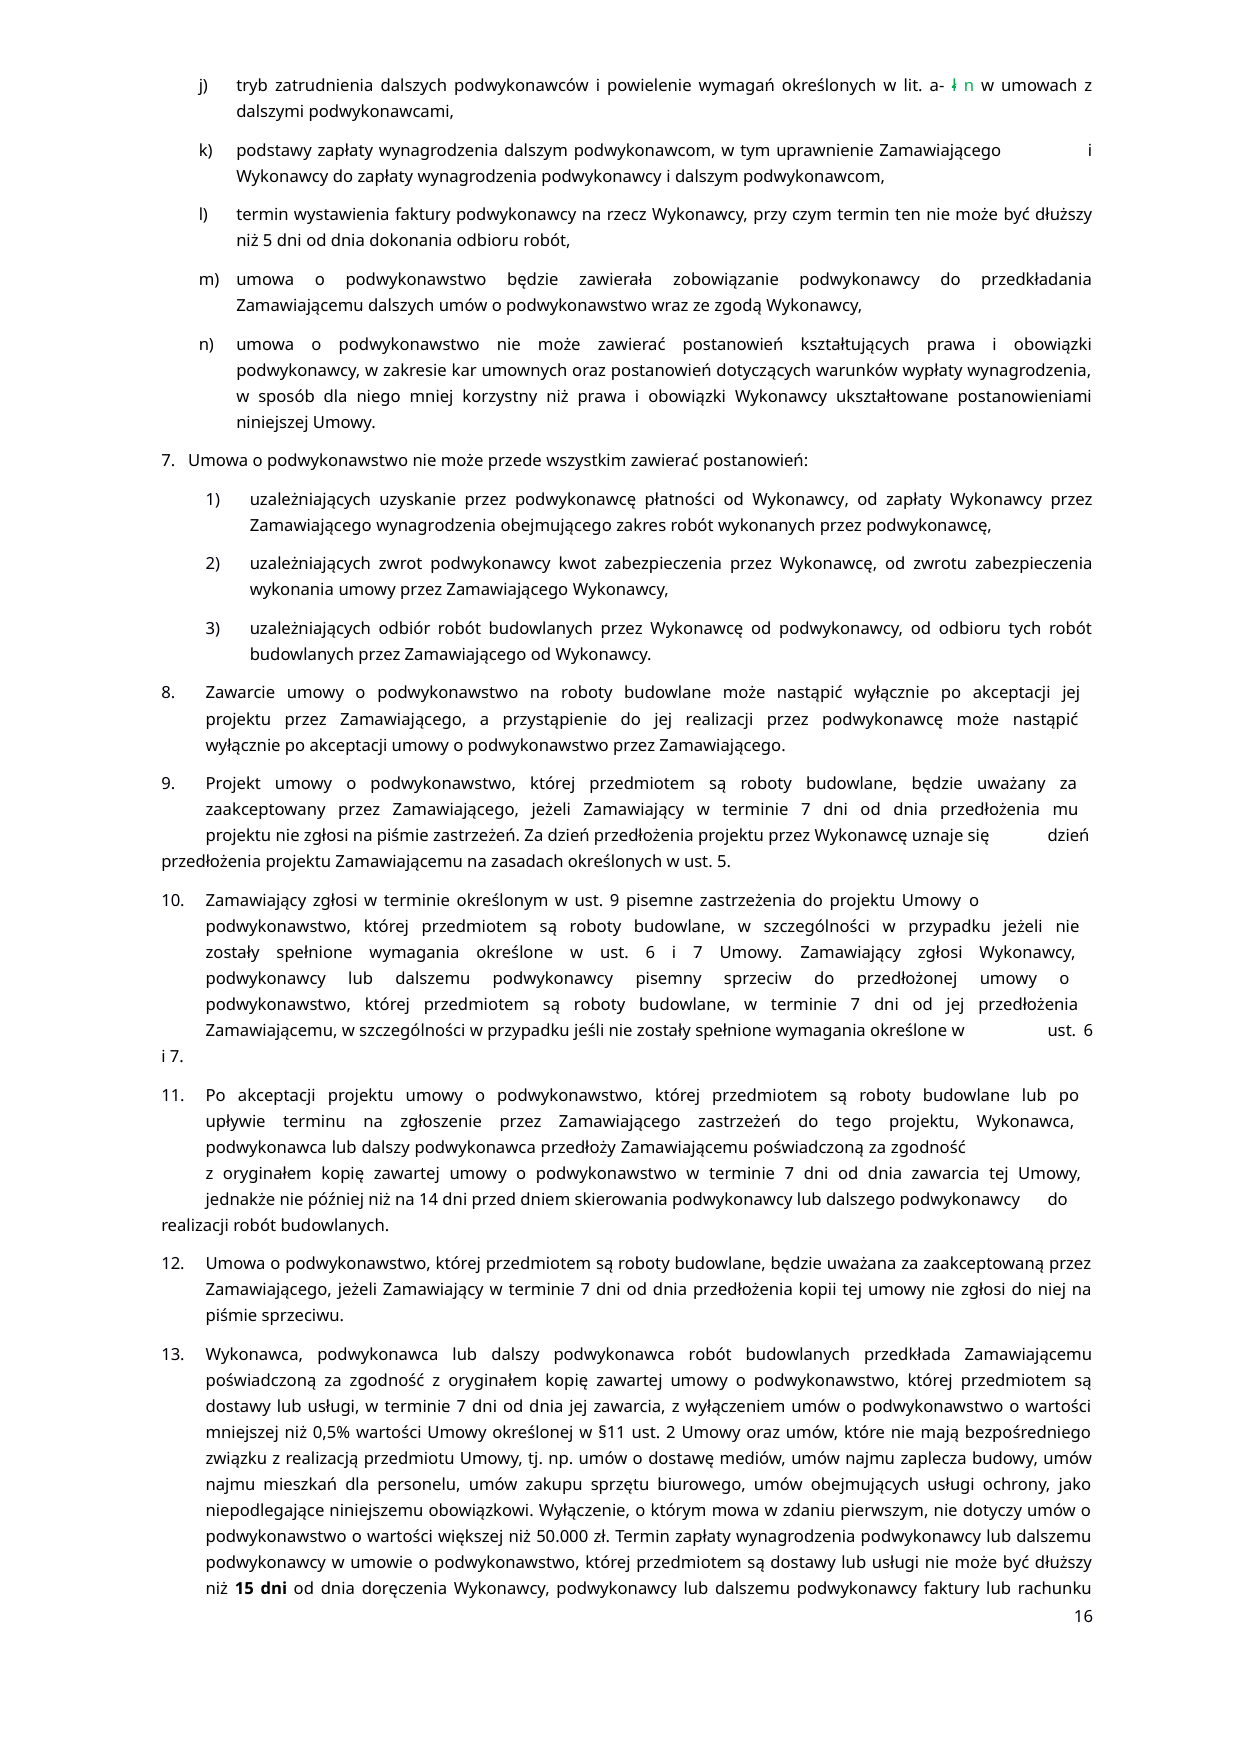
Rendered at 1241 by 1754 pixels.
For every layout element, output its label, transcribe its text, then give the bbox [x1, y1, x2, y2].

list Po akceptacji projektu umowy o podwykonawstwo, której przedmiotem są roboty budowlane lub po upływie terminu na zgłoszenie przez Zamawiającego zastrzeżeń do tego projektu, Wykonawca, podwykonawca lub dalszy podwykonawca przedłoży Zamawiającemu poświadczoną za zgodność z oryginałem kopię zawartej umowy o podwykonawstwo w terminie 7 dni od dnia zawarcia tej Umowy, jednakże nie później niż na 14 dni przed dniem skierowania podwykonawcy lub dalszego podwykonawcy do realizacji robót budowlanych. [161, 1083, 1093, 1236]
list uzależniających uzyskanie przez podwykonawcę płatności od Wykonawcy, od zapłaty Wykonawcy przez Zamawiającego wynagrodzenia obejmującego zakres robót wykonanych przez podwykonawcę, [205, 487, 1093, 536]
text 7. Umowa o podwykonawstwo nie może przede wszystkim zawierać postanowień: [161, 449, 1093, 471]
list Wykonawca, podwykonawca lub dalszy podwykonawca robót budowlanych przedkłada Zamawiającemu poświadczoną za zgodność z oryginałem kopię zawartej umowy o podwykonawstwo, której przedmiotem są dostawy lub usługi, w terminie 7 dni od dnia jej zawarcia, z wyłączeniem umów o podwykonawstwo o wartości mniejszej niż 0,5% wartości Umowy określonej w §11 ust. 2 Umowy oraz umów, które nie mają bezpośredniego związku z realizacją przedmiotu Umowy, tj. np. umów o dostawę mediów, umów najmu zaplecza budowy, umów najmu mieszkań dla personelu, umów zakupu sprzętu biurowego, umów obejmujących usługi ochrony, jako niepodlegające niniejszemu obowiązkowi. Wyłączenie, o którym mowa w zdaniu pierwszym, nie dotyczy umów o podwykonawstwo o wartości większej niż 50.000 zł. Termin zapłaty wynagrodzenia podwykonawcy lub dalszemu podwykonawcy w umowie o podwykonawstwo, której przedmiotem są dostawy lub usługi nie może być dłuższy niż 15 dni od dnia doręczenia Wykonawcy, podwykonawcy lub dalszemu podwykonawcy faktury lub rachunku [161, 1342, 1093, 1599]
list Umowa o podwykonawstwo, której przedmiotem są roboty budowlane, będzie uważana za zaakceptowaną przez Zamawiającego, jeżeli Zamawiający w terminie 7 dni od dnia przedłożenia kopii tej umowy nie zgłosi do niej na piśmie sprzeciwu. [161, 1252, 1093, 1327]
list umowa o podwykonawstwo będzie zawierała zobowiązanie podwykonawcy do przedkładania Zamawiającemu dalszych umów o podwykonawstwo wraz ze zgodą Wykonawcy, [198, 267, 1093, 316]
list uzależniających zwrot podwykonawcy kwot zabezpieczenia przez Wykonawcę, od zwrotu zabezpieczenia wykonania umowy przez Zamawiającego Wykonawcy, [205, 552, 1093, 601]
list umowa o podwykonawstwo nie może zawierać postanowień kształtujących prawa i obowiązki podwykonawcy, w zakresie kar umownych oraz postanowień dotyczących warunków wypłaty wynagrodzenia, w sposób dla niego mniej korzystny niż prawa i obowiązki Wykonawcy ukształtowane postanowieniami niniejszej Umowy. [198, 332, 1093, 433]
list Projekt umowy o podwykonawstwo, której przedmiotem są roboty budowlane, będzie uważany za zaakceptowany przez Zamawiającego, jeżeli Zamawiający w terminie 7 dni od dnia przedłożenia mu projektu nie zgłosi na piśmie zastrzeżeń. Za dzień przedłożenia projektu przez Wykonawcę uznaje się dzień przedłożenia projektu Zamawiającemu na zasadach określonych w ust. 5. [161, 772, 1093, 872]
list termin wystawienia faktury podwykonawcy na rzecz Wykonawcy, przy czym termin ten nie może być dłuższy niż 5 dni od dnia dokonania odbioru robót, [198, 203, 1093, 252]
list Zawarcie umowy o podwykonawstwo na roboty budowlane może nastąpić wyłącznie po akceptacji jej projektu przez Zamawiającego, a przystąpienie do jej realizacji przez podwykonawcę może nastąpić wyłącznie po akceptacji umowy o podwykonawstwo przez Zamawiającego. [161, 681, 1093, 756]
list podstawy zapłaty wynagrodzenia dalszym podwykonawcom, w tym uprawnienie Zamawiającego i Wykonawcy do zapłaty wynagrodzenia podwykonawcy i dalszym podwykonawcom, [198, 138, 1093, 187]
list uzależniających odbiór robót budowlanych przez Wykonawcę od podwykonawcy, od odbioru tych robót budowlanych przez Zamawiającego od Wykonawcy. [205, 616, 1093, 665]
list tryb zatrudnienia dalszych podwykonawców i powielenie wymagań określonych w lit. a- ł n w umowach z dalszymi podwykonawcami, [198, 74, 1093, 122]
list Zamawiający zgłosi w terminie określonym w ust. 9 pisemne zastrzeżenia do projektu Umowy o podwykonawstwo, której przedmiotem są roboty budowlane, w szczególności w przypadku jeżeli nie zostały spełnione wymagania określone w ust. 6 i 7 Umowy. Zamawiający zgłosi Wykonawcy, podwykonawcy lub dalszemu podwykonawcy pisemny sprzeciw do przedłożonej umowy o podwykonawstwo, której przedmiotem są roboty budowlane, w terminie 7 dni od jej przedłożenia Zamawiającemu, w szczególności w przypadku jeśli nie zostały spełnione wymagania określone w ust. 6 i 7. [161, 888, 1093, 1067]
